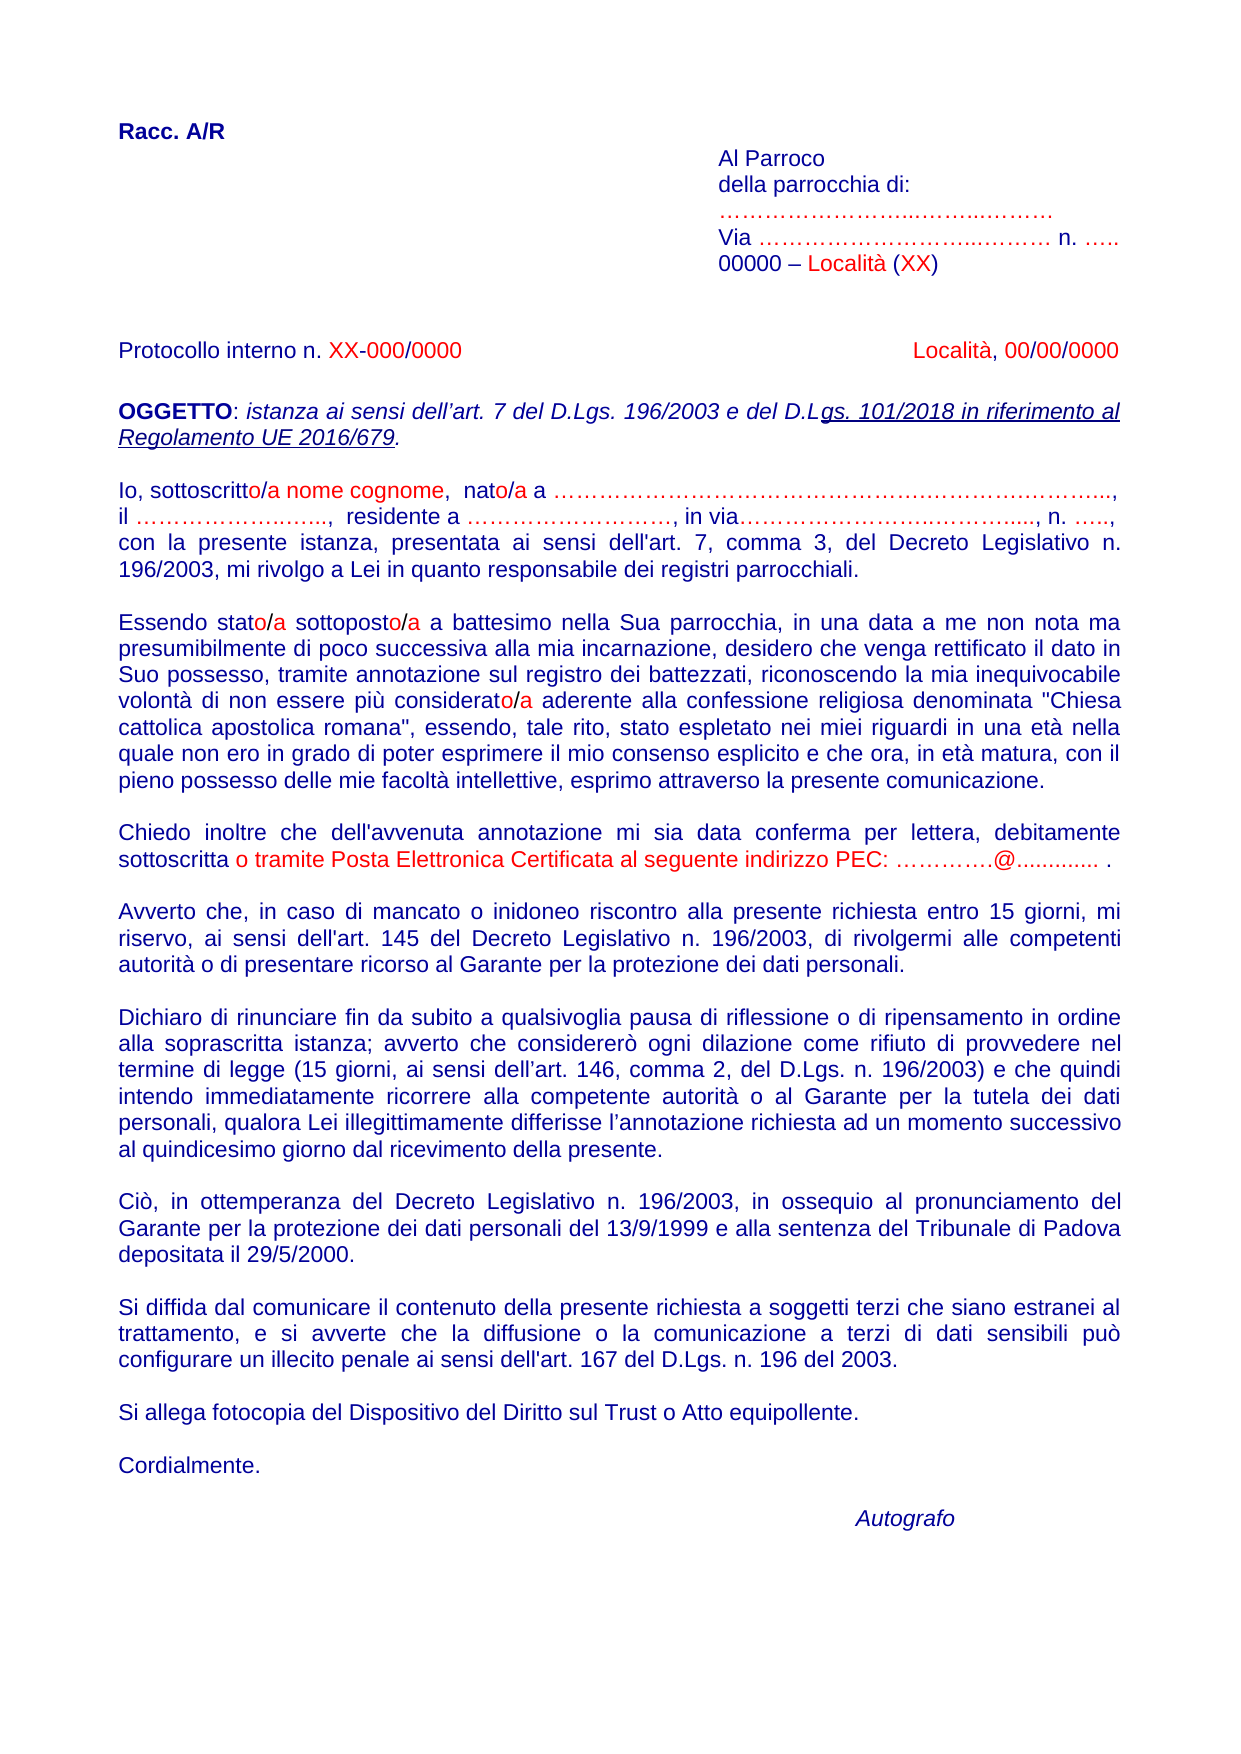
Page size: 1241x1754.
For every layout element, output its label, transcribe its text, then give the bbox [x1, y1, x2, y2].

text Autografo [118, 1504, 1122, 1531]
text Io, sottoscritto/a nome cognome, nato/a a ………………………………………….………….………..., [118, 477, 1122, 503]
text Si diffida dal comunicare il contenuto della presente richiesta a soggetti terzi che siano estranei al trattamento, e si avverte che la diffusione o la comunicazione a terzi di dati sensibili può configurare un illecito penale ai sensi dell'art. 167 del D.Lgs. n. 196 del 2003. [118, 1294, 1122, 1373]
text OGGETTO: istanza ai sensi dell’art. 7 del D.Lgs. 196/2003 e del D.Lgs. 101/2018 in riferimento al Regolamento UE 2016/679. [118, 398, 1122, 450]
text Chiedo inoltre che dell'avvenuta annotazione mi sia data conferma per lettera, debitamente sottoscritta o tramite Posta Elettronica Certificata al seguente indirizzo PEC: ………….@............. . [118, 819, 1122, 872]
text il ………………..…..., residente a ………………………, in via……………………..………....., n. ….., [118, 503, 1122, 529]
text ……………………...……...……… [118, 197, 1122, 223]
text con la presente istanza, presentata ai sensi dell'art. 7, comma 3, del Decreto Legislativo n. 196/2003, mi rivolgo a Lei in quanto responsabile dei registri parrocchiali. [118, 529, 1122, 582]
text Al Parroco [118, 144, 1122, 171]
text Ciò, in ottemperanza del Decreto Legislativo n. 196/2003, in ossequio al pronunciamento del Garante per la protezione dei dati personali del 13/9/1999 e alla sentenza del Tribunale di Padova depositata il 29/5/2000. [118, 1188, 1122, 1267]
text Dichiaro di rinunciare fin da subito a qualsivoglia pausa di riflessione o di ripensamento in ordine alla soprascritta istanza; avverto che considererò ogni dilazione come rifiuto di provvedere nel termine di legge (15 giorni, ai sensi dell’art. 146, comma 2, del D.Lgs. n. 196/2003) e che quindi intendo immediatamente ricorrere alla competente autorità o al Garante per la tutela dei dati personali, qualora Lei illegittimamente differisse l’annotazione richiesta ad un momento successivo al quindicesimo giorno dal ricevimento della presente. [118, 1004, 1122, 1162]
text Essendo stato/a sottoposto/a a battesimo nella Sua parrocchia, in una data a me non nota ma presumibilmente di poco successiva alla mia incarnazione, desidero che venga rettificato il dato in Suo possesso, tramite annotazione sul registro dei battezzati, riconoscendo la mia inequivocabile volontà di non essere più considerato/a aderente alla confessione religiosa denominata "Chiesa cattolica apostolica romana", essendo, tale rito, stato espletato nei miei riguardi in una età nella quale non ero in grado di poter esprimere il mio consenso esplicito e che ora, in età matura, con il pieno possesso delle mie facoltà intellettive, esprimo attraverso la presente comunicazione. [118, 608, 1122, 793]
text della parrocchia di: [118, 171, 1122, 197]
text 00000 – Località (XX) [718, 250, 1122, 276]
text Protocollo interno n. XX-000/0000 Località, 00/00/0000 [118, 335, 1122, 365]
text Cordialmente. [118, 1452, 1122, 1478]
text Racc. A/R [118, 118, 1122, 144]
text Avverto che, in caso di mancato o inidoneo riscontro alla presente richiesta entro 15 giorni, mi riservo, ai sensi dell'art. 145 del Decreto Legislativo n. 196/2003, di rivolgermi alle competenti autorità o di presentare ricorso al Garante per la protezione dei dati personali. [118, 898, 1122, 977]
text Via ………………………...……… n. ….. [118, 223, 1122, 250]
text Si allega fotocopia del Dispositivo del Diritto sul Trust o Atto equipollente. [118, 1399, 1122, 1425]
